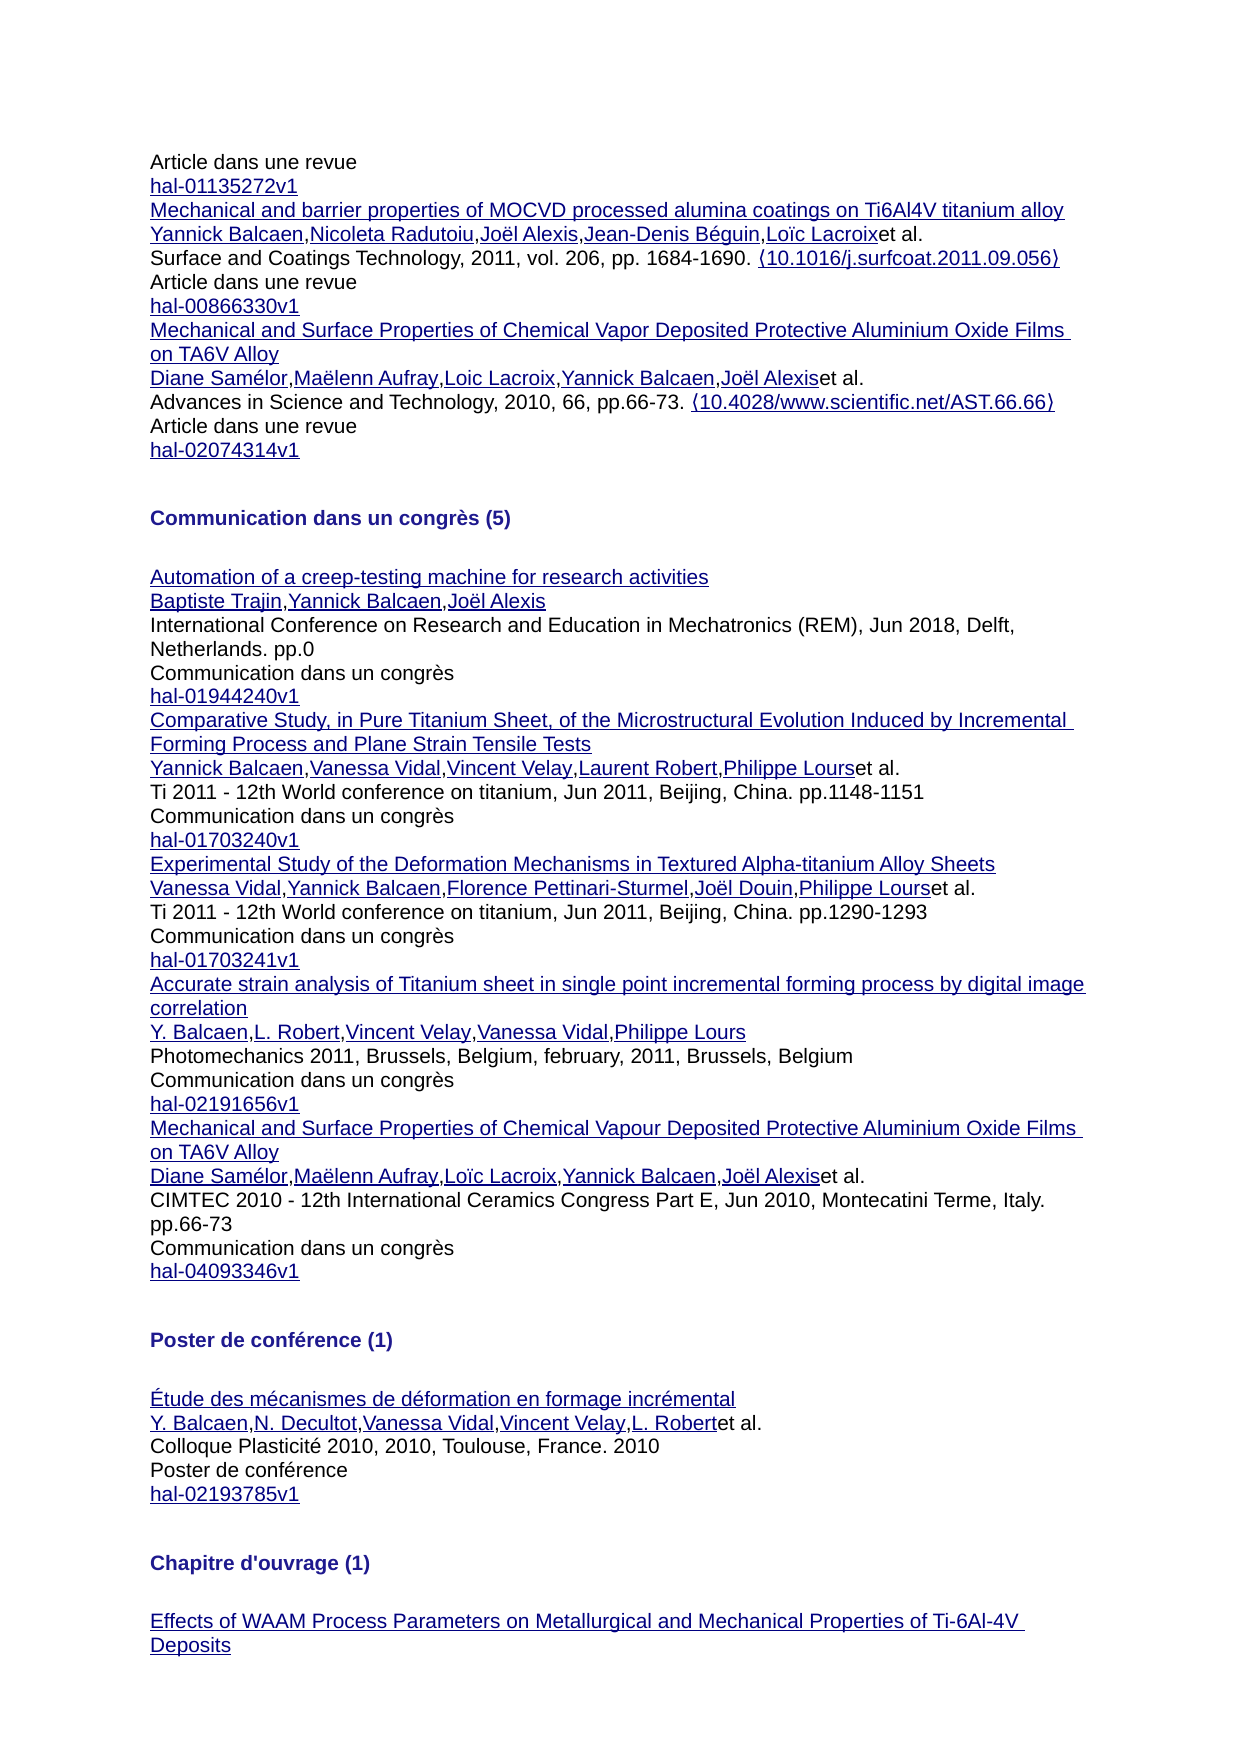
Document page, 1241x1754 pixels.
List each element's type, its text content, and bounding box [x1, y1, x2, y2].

subtitle Chapitre d'ouvrage (1) [150, 1551, 1090, 1575]
table_header Effects of WAAM Process Parameters on Metallurgical and Mechanical Properties of Ti-6Al-4V Deposits [150, 1609, 1090, 1657]
table_cell Mechanical and Surface Properties of Chemical Vapour Deposited Protective Aluminium Oxide Films on TA6V Alloy Diane Samélor,Maëlenn Aufray,Loïc Lacroix,Yannick Balcaen,Joël Alexiset al. CIMTEC 2010 - 12th International Ceramics Congress Part E, Jun 2010, Montecatini Terme, Italy. pp.66-73 Communication dans un congrès hal-04093346v1 [150, 1116, 1090, 1283]
table_cell Mechanical and barrier properties of MOCVD processed alumina coatings on Ti6Al4V titanium alloy Yannick Balcaen,Nicoleta Radutoiu,Joël Alexis,Jean-Denis Béguin,Loïc Lacroixet al. Surface and Coatings Technology, 2011, vol. 206, pp. 1684-1690. ⟨10.1016/j.surfcoat.2011.09.056⟩ Article dans une revue hal-00866330v1 [150, 198, 1090, 318]
table_cell Experimental Study of the Deformation Mechanisms in Textured Alpha-titanium Alloy Sheets Vanessa Vidal,Yannick Balcaen,Florence Pettinari-Sturmel,Joël Douin,Philippe Lourset al. Ti 2011 - 12th World conference on titanium, Jun 2011, Beijing, China. pp.1290-1293 Communication dans un congrès hal-01703241v1 [150, 852, 1090, 972]
table_cell Comparative Study, in Pure Titanium Sheet, of the Microstructural Evolution Induced by Incremental Forming Process and Plane Strain Tensile Tests Yannick Balcaen,Vanessa Vidal,Vincent Velay,Laurent Robert,Philippe Lourset al. Ti 2011 - 12th World conference on titanium, Jun 2011, Beijing, China. pp.1148-1151 Communication dans un congrès hal-01703240v1 [150, 708, 1090, 852]
table_header Étude des mécanismes de déformation en formage incrémental Y. Balcaen,N. Decultot,Vanessa Vidal,Vincent Velay,L. Robertet al. Colloque Plasticité 2010, 2010, Toulouse, France. 2010 Poster de conférence hal-02193785v1 [150, 1386, 1090, 1506]
subtitle Poster de conférence (1) [150, 1328, 1090, 1352]
table_cell Article dans une revue hal-01135272v1 [150, 150, 1090, 198]
table_cell Accurate strain analysis of Titanium sheet in single point incremental forming process by digital image correlation Y. Balcaen,L. Robert,Vincent Velay,Vanessa Vidal,Philippe Lours Photomechanics 2011, Brussels, Belgium, february, 2011, Brussels, Belgium Communication dans un congrès hal-02191656v1 [150, 972, 1090, 1116]
table_header Automation of a creep-testing machine for research activities Baptiste Trajin,Yannick Balcaen,Joël Alexis International Conference on Research and Education in Mechatronics (REM), Jun 2018, Delft, Netherlands. pp.0 Communication dans un congrès hal-01944240v1 [150, 565, 1090, 708]
subtitle Communication dans un congrès (5) [150, 506, 1090, 530]
table_cell Mechanical and Surface Properties of Chemical Vapor Deposited Protective Aluminium Oxide Films on TA6V Alloy Diane Samélor,Maëlenn Aufray,Loic Lacroix,Yannick Balcaen,Joël Alexiset al. Advances in Science and Technology, 2010, 66, pp.66-73. ⟨10.4028/www.scientific.net/AST.66.66⟩ Article dans une revue hal-02074314v1 [150, 318, 1090, 461]
